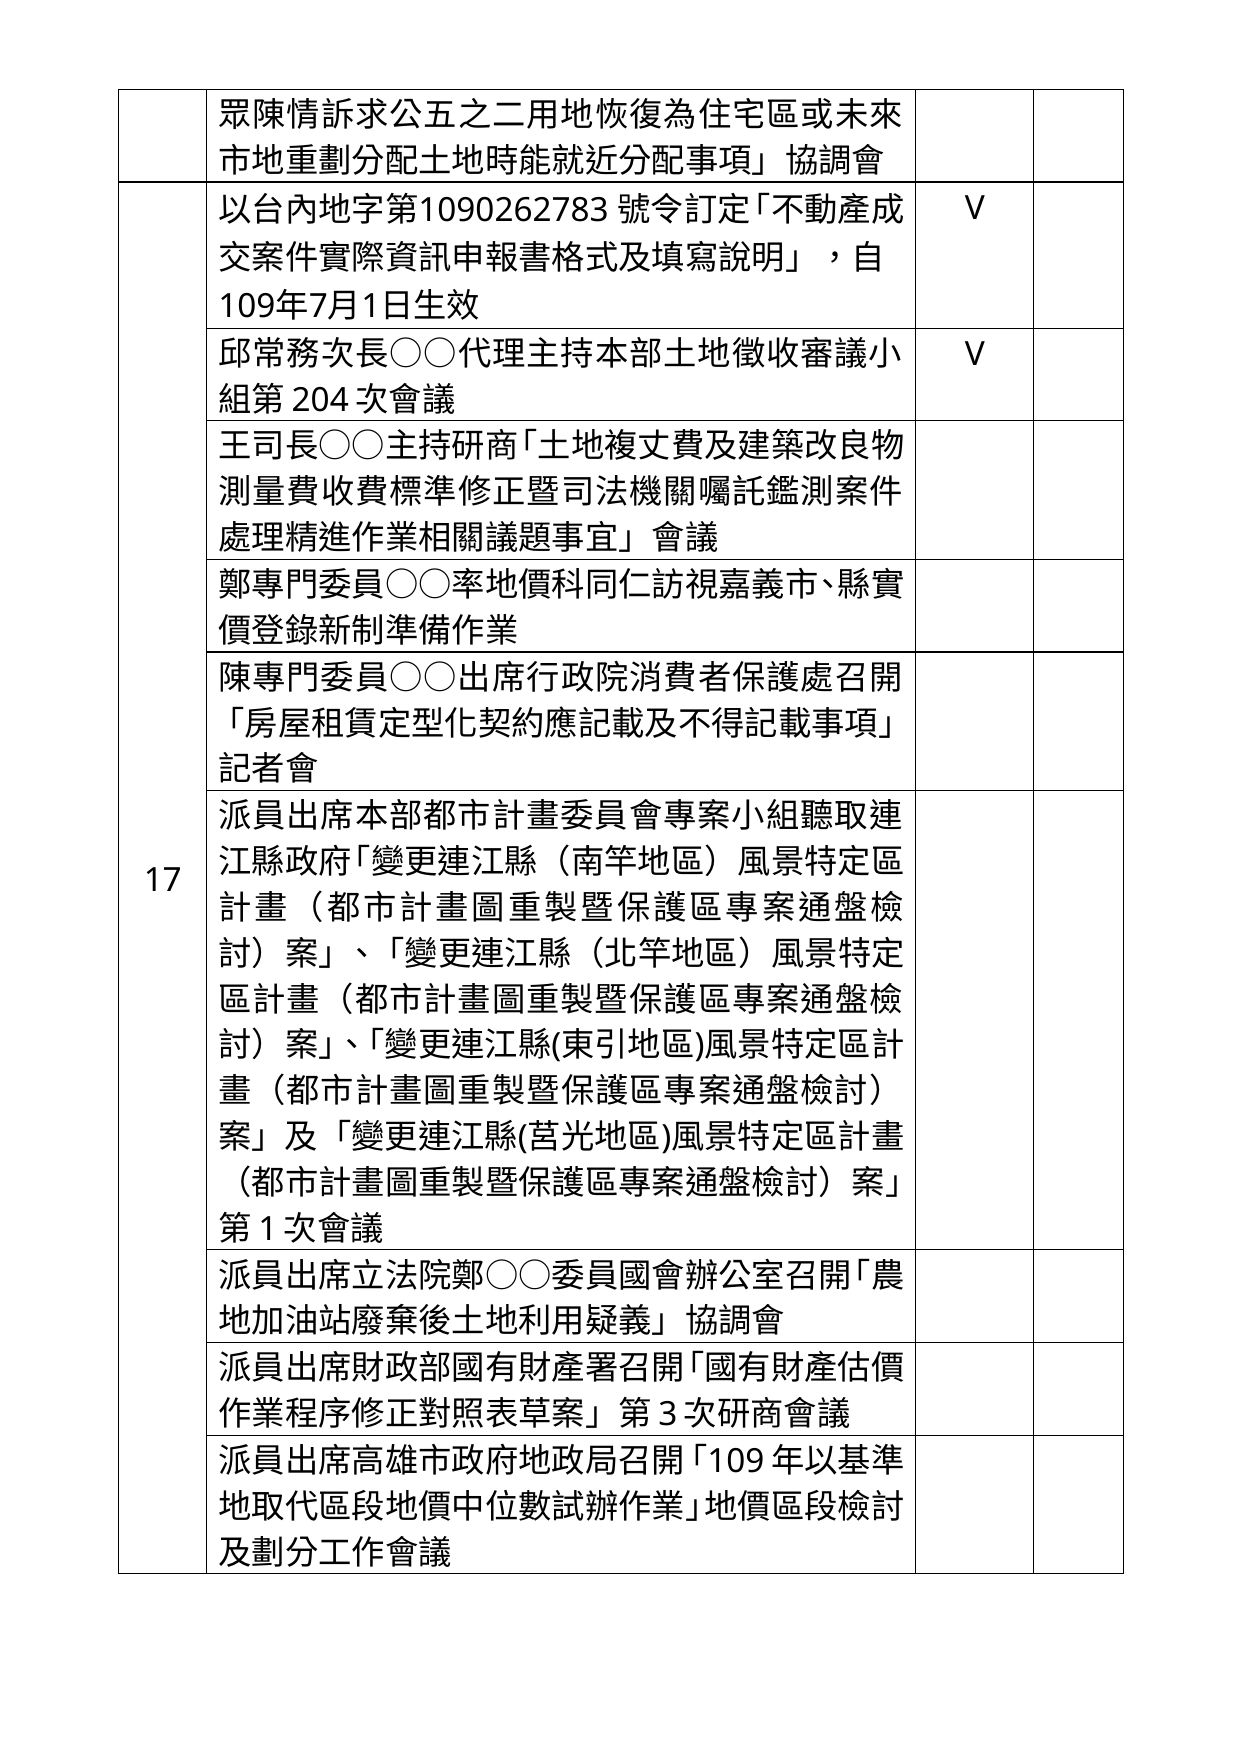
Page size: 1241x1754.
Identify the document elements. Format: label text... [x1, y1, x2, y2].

table_cell 17 [119, 183, 206, 1573]
table_cell [916, 90, 1033, 181]
table_cell [1034, 560, 1123, 651]
table_cell [1034, 1343, 1123, 1435]
table_cell [1034, 653, 1123, 790]
table_cell [916, 791, 1033, 1249]
table_cell [1034, 1436, 1123, 1573]
table_cell 眾陳情訴求公五之二用地恢復為住宅區或未來市地重劃分配土地時能就近分配事項」協調會 [207, 90, 915, 181]
table_cell [916, 653, 1033, 790]
table_cell [119, 90, 206, 181]
table_cell 派員出席高雄市政府地政局召開「109年以基準地取代區段地價中位數試辦作業」地價區段檢討及劃分工作會議 [207, 1436, 915, 1573]
table_cell 陳專門委員○○出席行政院消費者保護處召開「房屋租賃定型化契約應記載及不得記載事項」記者會 [207, 653, 915, 790]
table_cell 王司長○○主持研商「土地複丈費及建築改良物測量費收費標準修正暨司法機關囑託鑑測案件處理精進作業相關議題事宜」會議 [207, 421, 915, 559]
table_cell 邱常務次長○○代理主持本部土地徵收審議小組第204次會議 [207, 329, 915, 420]
table_cell 派員出席財政部國有財產署召開「國有財產估價作業程序修正對照表草案」第3次研商會議 [207, 1343, 915, 1435]
table_cell [916, 421, 1033, 559]
table_cell [1034, 1250, 1123, 1342]
table_cell [916, 1250, 1033, 1342]
table_cell [916, 560, 1033, 651]
table_cell V [916, 183, 1033, 327]
table_cell 派員出席本部都市計畫委員會專案小組聽取連江縣政府「變更連江縣（南竿地區）風景特定區計畫（都市計畫圖重製暨保護區專案通盤檢討）案」、「變更連江縣（北竿地區）風景特定區計畫（都市計畫圖重製暨保護區專案通盤檢討）案」、「變更連江縣(東引地區)風景特定區計畫（都市計畫圖重製暨保護區專案通盤檢討）案」及「變更連江縣(莒光地區)風景特定區計畫（都市計畫圖重製暨保護區專案通盤檢討）案」第1次會議 [207, 791, 915, 1249]
table_cell 鄭專門委員○○率地價科同仁訪視嘉義市、縣實價登錄新制準備作業 [207, 560, 915, 651]
table_cell [1034, 183, 1123, 327]
table_cell [1034, 791, 1123, 1249]
table_cell 派員出席立法院鄭○○委員國會辦公室召開「農地加油站廢棄後土地利用疑義」協調會 [207, 1250, 915, 1342]
table_cell [916, 1343, 1033, 1435]
table_cell V [916, 329, 1033, 420]
table_cell 以台內地字第1090262783 號令訂定「不動產成交案件實際資訊申報書格式及填寫說明」，自109年7月1日生效 [207, 183, 915, 327]
table_cell [1034, 421, 1123, 559]
table_cell [916, 1436, 1033, 1573]
table_cell [1034, 329, 1123, 420]
table_cell [1034, 90, 1123, 181]
